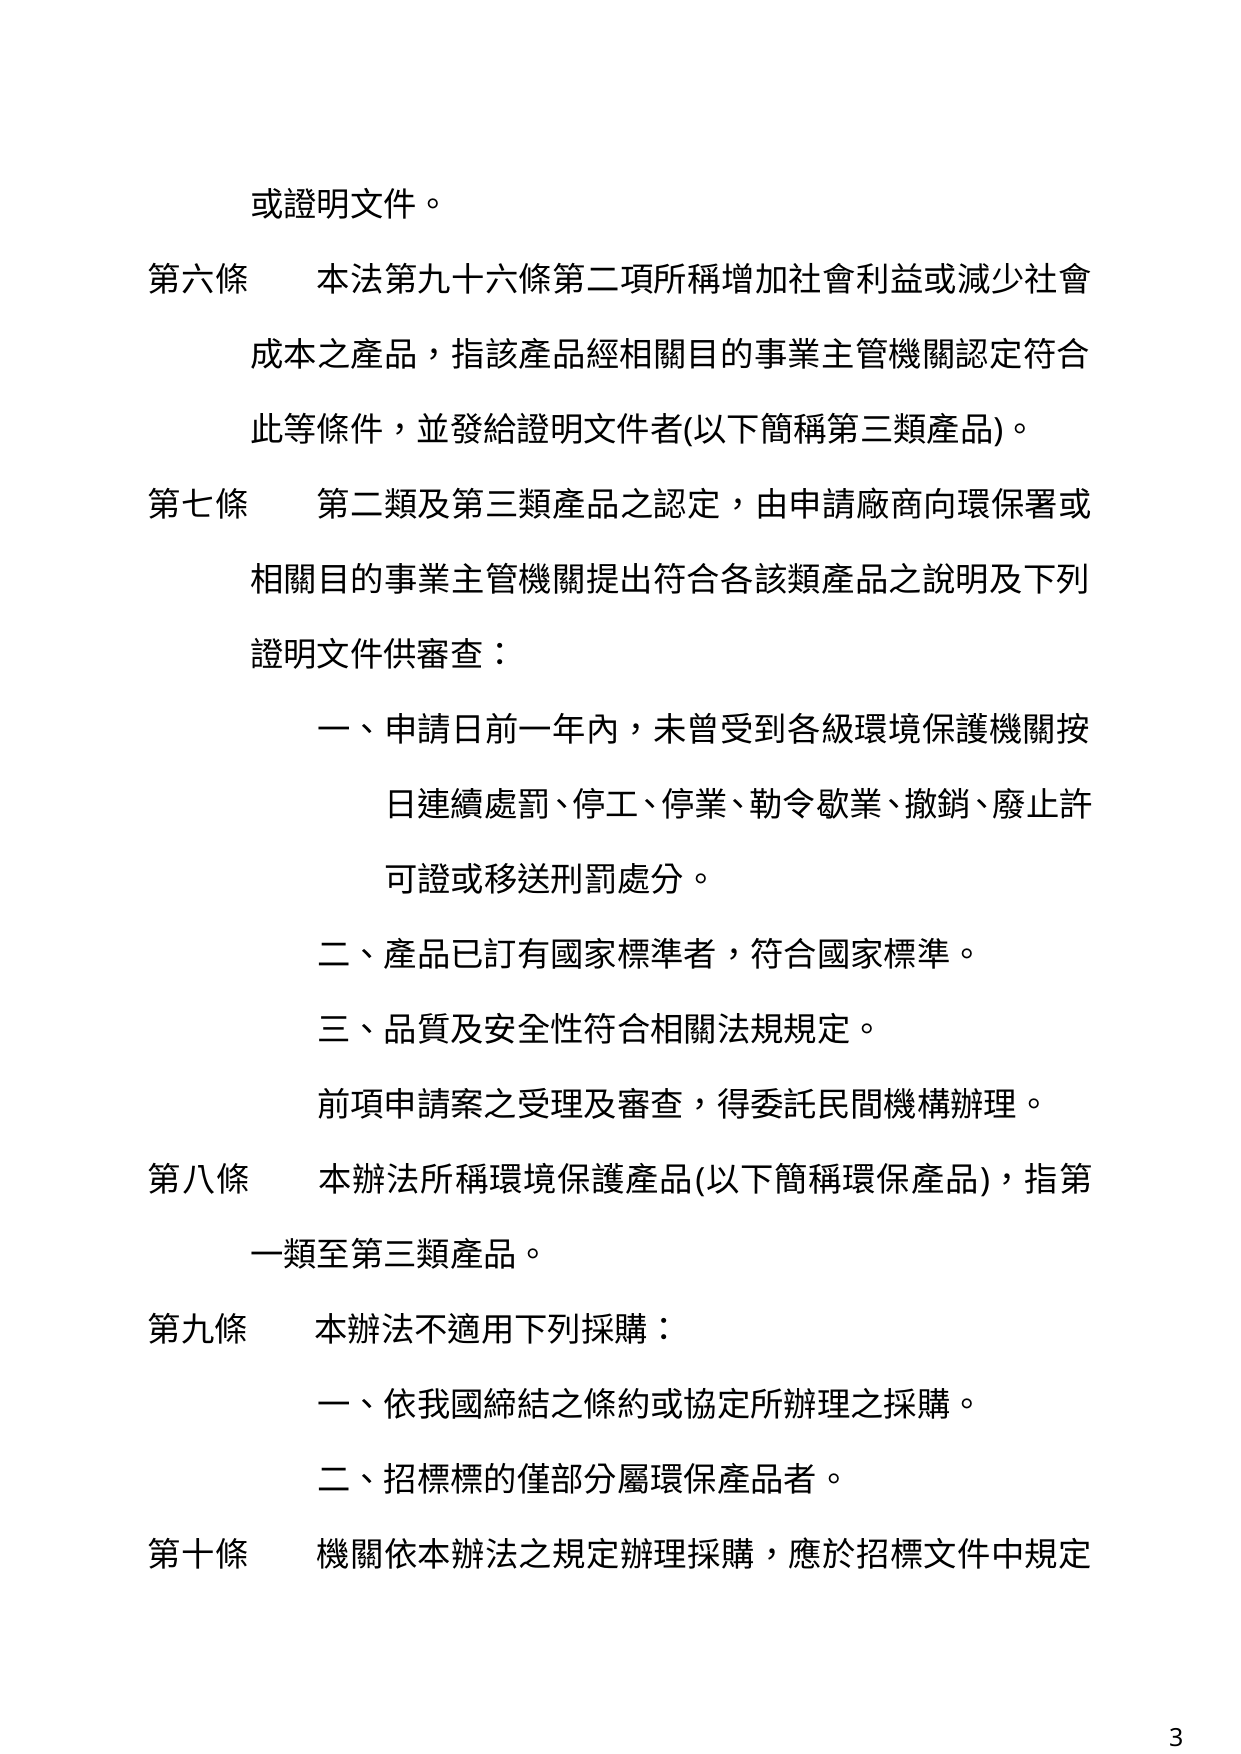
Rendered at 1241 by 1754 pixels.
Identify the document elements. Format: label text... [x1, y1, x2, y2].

text 一、申請日前一年內，未曾受到各級環境保護機關按日連續處罰、停工、停業、勒令歇業、撤銷、廢止許可證或移送刑罰處分。 [317, 689, 1092, 914]
text 第七條 第二類及第三類產品之認定，由申請廠商向環保署或相關目的事業主管機關提出符合各該類產品之說明及下列證明文件供審查： [148, 464, 1092, 689]
text 前項申請案之受理及審查，得委託民間機構辦理。 [250, 1064, 1092, 1139]
text 二、產品已訂有國家標準者，符合國家標準。 [317, 914, 1092, 989]
text 第六條 本法第九十六條第二項所稱增加社會利益或減少社會成本之產品，指該產品經相關目的事業主管機關認定符合此等條件，並發給證明文件者(以下簡稱第三類產品)。 [148, 239, 1092, 464]
text 第八條 本辦法所稱環境保護產品(以下簡稱環保產品)，指第一類至第三類產品。 [148, 1139, 1092, 1289]
text 一、依我國締結之條約或協定所辦理之採購。 [317, 1364, 1092, 1439]
text 第五條 已取得外國環保標章使用許可，而不及於投標前取得前二條環保標章使用許可或證明文件者，得於投標文件內先行提出經公證或認證之外國環保標章使用許可證明影本，並於招標文件規定之期限內取得前二條環保標章使用許可或證明文件。 [148, 164, 1092, 239]
text 三、品質及安全性符合相關法規規定。 [317, 989, 1092, 1064]
text 第九條 本辦法不適用下列採購： [148, 1289, 1092, 1364]
text 二、招標標的僅部分屬環保產品者。 [317, 1439, 1092, 1514]
text 第十條 機關依本辦法之規定辦理採購，應於招標文件中規定 [148, 1514, 1092, 1589]
